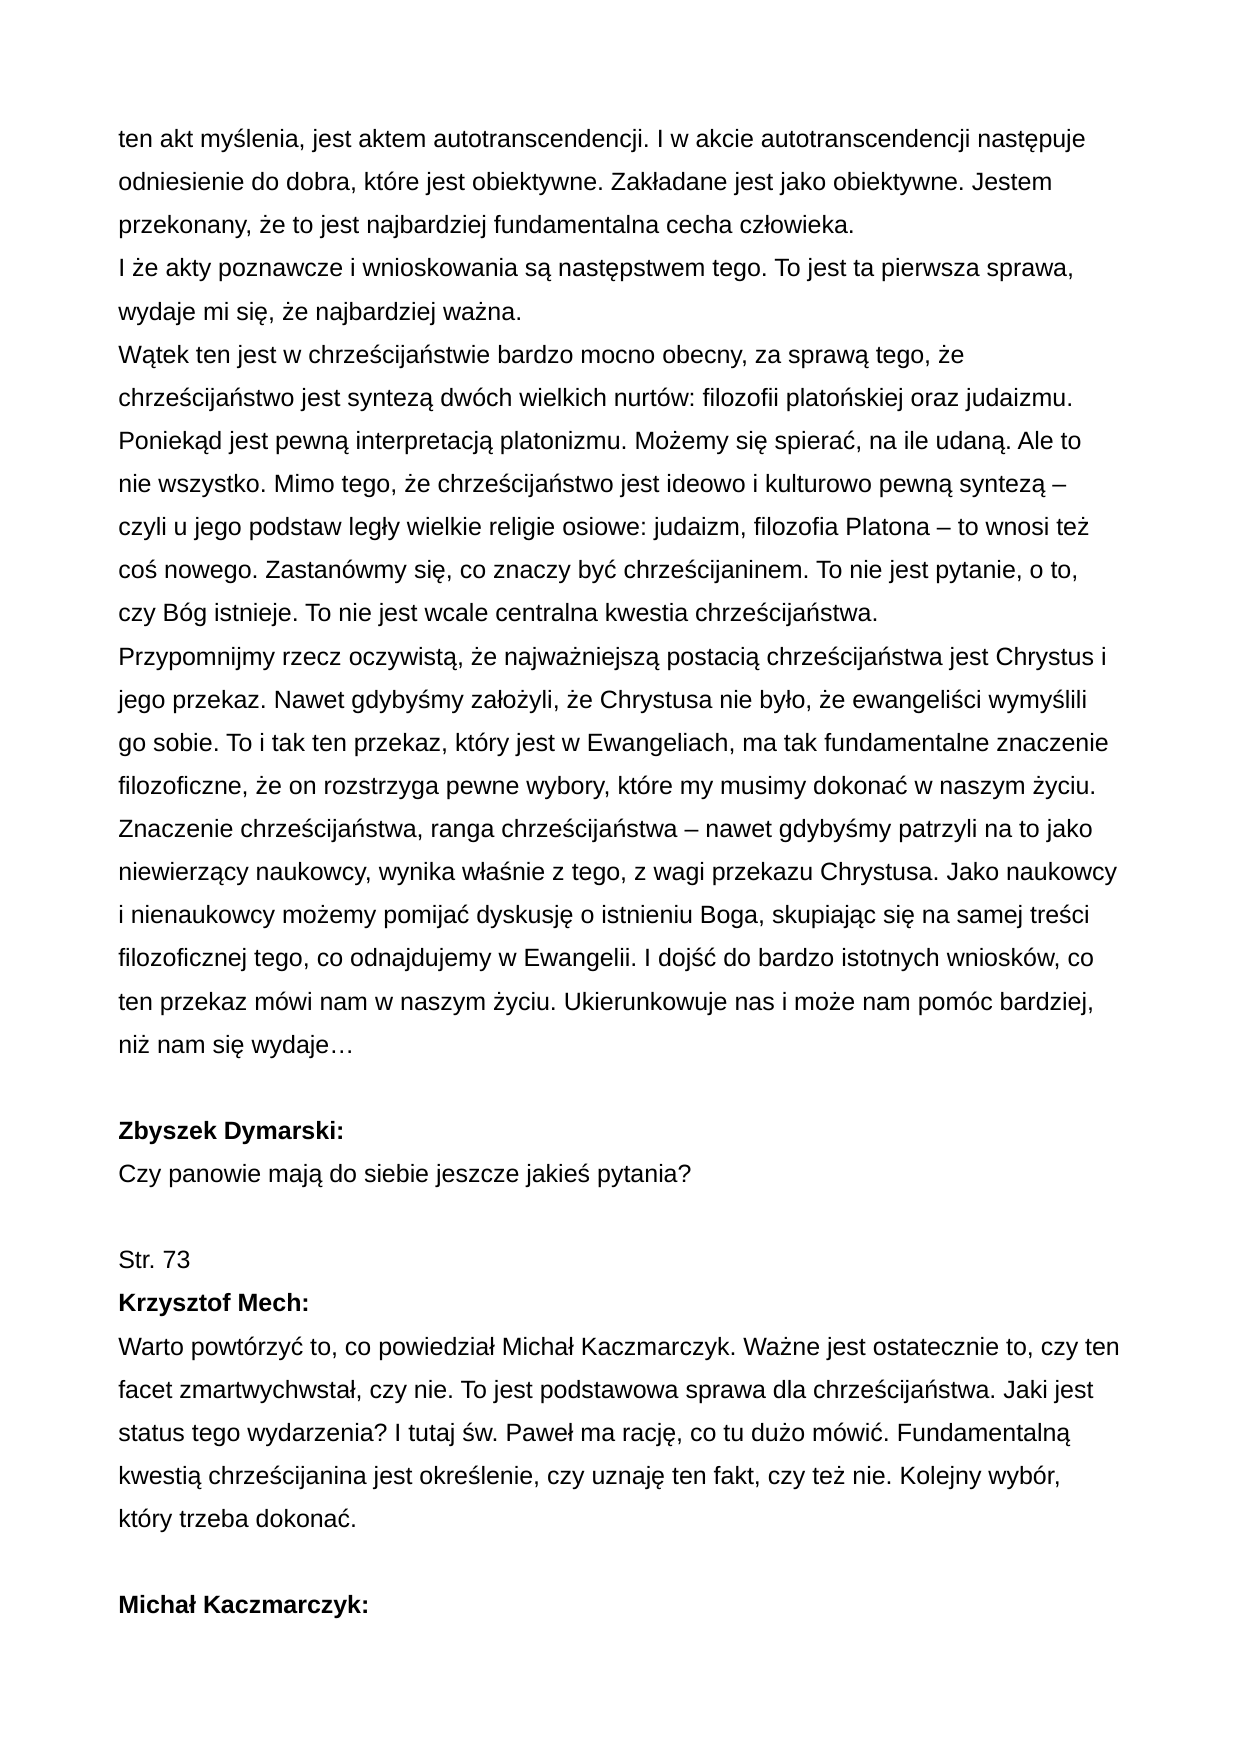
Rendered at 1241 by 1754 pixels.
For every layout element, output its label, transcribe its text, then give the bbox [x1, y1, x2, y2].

text ten akt myślenia, jest aktem autotranscendencji. I w akcie autotranscendencji następuje odniesienie do dobra, które jest obiektywne. Zakładane jest jako obiektywne. Jestem przekonany, że to jest najbardziej fundamentalna cecha człowieka. [118, 124, 1122, 239]
text Krzysztof Mech: [118, 1288, 1122, 1317]
text Wątek ten jest w chrześcijaństwie bardzo mocno obecny, za sprawą tego, że chrześcijaństwo jest syntezą dwóch wielkich nurtów: filozofii platońskiej oraz judaizmu. Poniekąd jest pewną interpretacją platonizmu. Możemy się spierać, na ile udaną. Ale to nie wszystko. Mimo tego, że chrześcijaństwo jest ideowo i kulturowo pewną syntezą – czyli u jego podstaw legły wielkie religie osiowe: judaizm, filozofia Platona – to wnosi też coś nowego. Zastanówmy się, co znaczy być chrześcijaninem. To nie jest pytanie, o to, czy Bóg istnieje. To nie jest wcale centralna kwestia chrześcijaństwa. [118, 340, 1122, 627]
text Str. 73 [118, 1245, 1122, 1274]
text Warto powtórzyć to, co powiedział Michał Kaczmarczyk. Ważne jest ostatecznie to, czy ten facet zmartwychwstał, czy nie. To jest podstawowa sprawa dla chrześcijaństwa. Jaki jest status tego wydarzenia? I tutaj św. Paweł ma rację, co tu dużo mówić. Fundamentalną kwestią chrześcijanina jest określenie, czy uznaję ten fakt, czy też nie. Kolejny wybór, który trzeba dokonać. [118, 1332, 1122, 1533]
text Zbyszek Dymarski: [118, 1116, 1122, 1145]
text Czy panowie mają do siebie jeszcze jakieś pytania? [118, 1159, 1122, 1188]
text I że akty poznawcze i wnioskowania są następstwem tego. To jest ta pierwsza sprawa, wydaje mi się, że najbardziej ważna. [118, 253, 1122, 325]
text Przypomnijmy rzecz oczywistą, że najważniejszą postacią chrześcijaństwa jest Chrystus i jego przekaz. Nawet gdybyśmy założyli, że Chrystusa nie było, że ewangeliści wymyślili go sobie. To i tak ten przekaz, który jest w Ewangeliach, ma tak fundamentalne znaczenie filozoficzne, że on rozstrzyga pewne wybory, które my musimy dokonać w naszym życiu. Znaczenie chrześcijaństwa, ranga chrześcijaństwa – nawet gdybyśmy patrzyli na to jako niewierzący naukowcy, wynika właśnie z tego, z wagi przekazu Chrystusa. Jako naukowcy i nienaukowcy możemy pomijać dyskusję o istnieniu Boga, skupiając się na samej treści filozoficznej tego, co odnajdujemy w Ewangelii. I dojść do bardzo istotnych wniosków, co ten przekaz mówi nam w naszym życiu. Ukierunkowuje nas i może nam pomóc bardziej, niż nam się wydaje… [118, 642, 1122, 1058]
text Michał Kaczmarczyk: [118, 1590, 1122, 1619]
